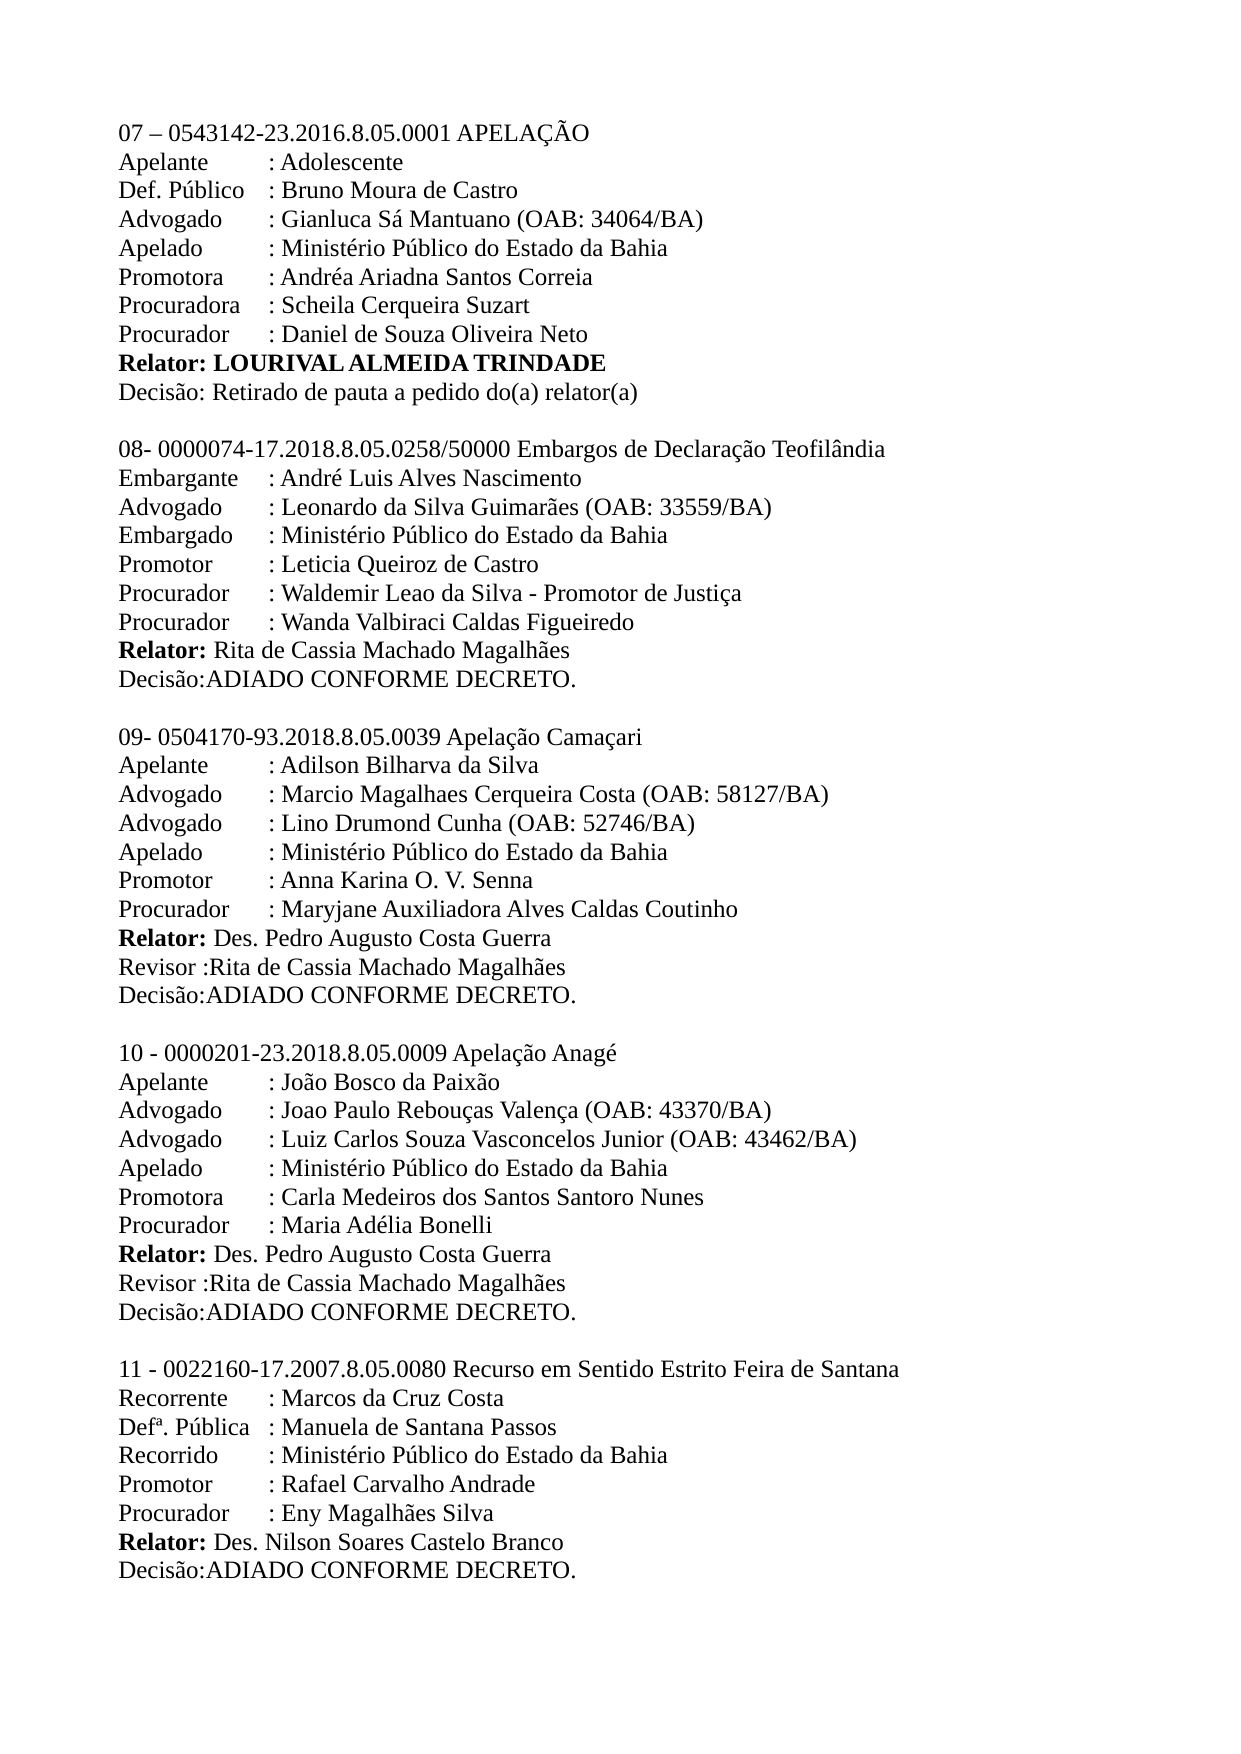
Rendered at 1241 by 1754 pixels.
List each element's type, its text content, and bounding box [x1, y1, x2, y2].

text Decisão:ADIADO CONFORME DECRETO. [118, 981, 1122, 1009]
text 07 – 0543142-23.2016.8.05.0001 APELAÇÃO [118, 118, 1122, 147]
text 09- 0504170-93.2018.8.05.0039 Apelação Camaçari [118, 722, 1122, 751]
text Decisão:ADIADO CONFORME DECRETO. [118, 1297, 1122, 1326]
text 11 - 0022160-17.2007.8.05.0080 Recurso em Sentido Estrito Feira de Santana [118, 1354, 1122, 1383]
text Apelante : Adolescente Def. Público : Bruno Moura de Castro Advogado : Gianluca Sá Mantuano (OAB: 34064/BA) Apelado : Ministério Público do Estado da Bahia Promotora : Andréa Ariadna Santos Correia Procuradora : Scheila Cerqueira Suzart Procurador : Daniel de Souza Oliveira Neto Relator: LOURIVAL ALMEIDA TRINDADE [118, 147, 1122, 377]
text Revisor :Rita de Cassia Machado Magalhães [118, 952, 1122, 981]
text Embargante : André Luis Alves Nascimento Advogado : Leonardo da Silva Guimarães (OAB: 33559/BA) Embargado : Ministério Público do Estado da Bahia Promotor : Leticia Queiroz de Castro Procurador : Waldemir Leao da Silva - Promotor de Justiça Procurador : Wanda Valbiraci Caldas Figueiredo Relator: Rita de Cassia Machado Magalhães [118, 463, 1122, 664]
text Decisão: Retirado de pauta a pedido do(a) relator(a) [118, 377, 1122, 406]
text Apelante : Adilson Bilharva da Silva Advogado : Marcio Magalhaes Cerqueira Costa (OAB: 58127/BA) Advogado : Lino Drumond Cunha (OAB: 52746/BA) Apelado : Ministério Público do Estado da Bahia Promotor : Anna Karina O. V. Senna Procurador : Maryjane Auxiliadora Alves Caldas Coutinho Relator: Des. Pedro Augusto Costa Guerra [118, 751, 1122, 952]
text 10 - 0000201-23.2018.8.05.0009 Apelação Anagé [118, 1038, 1122, 1067]
text Revisor :Rita de Cassia Machado Magalhães [118, 1268, 1122, 1297]
text Recorrente : Marcos da Cruz Costa Defª. Pública : Manuela de Santana Passos Recorrido : Ministério Público do Estado da Bahia Promotor : Rafael Carvalho Andrade Procurador : Eny Magalhães Silva Relator: Des. Nilson Soares Castelo Branco [118, 1383, 1122, 1556]
text Apelante : João Bosco da Paixão Advogado : Joao Paulo Rebouças Valença (OAB: 43370/BA) Advogado : Luiz Carlos Souza Vasconcelos Junior (OAB: 43462/BA) Apelado : Ministério Público do Estado da Bahia Promotora : Carla Medeiros dos Santos Santoro Nunes Procurador : Maria Adélia Bonelli Relator: Des. Pedro Augusto Costa Guerra [118, 1067, 1122, 1268]
text 08- 0000074-17.2018.8.05.0258/50000 Embargos de Declaração Teofilândia [118, 434, 1122, 463]
text Decisão:ADIADO CONFORME DECRETO. [118, 1556, 1122, 1584]
text Decisão:ADIADO CONFORME DECRETO. [118, 664, 1122, 693]
